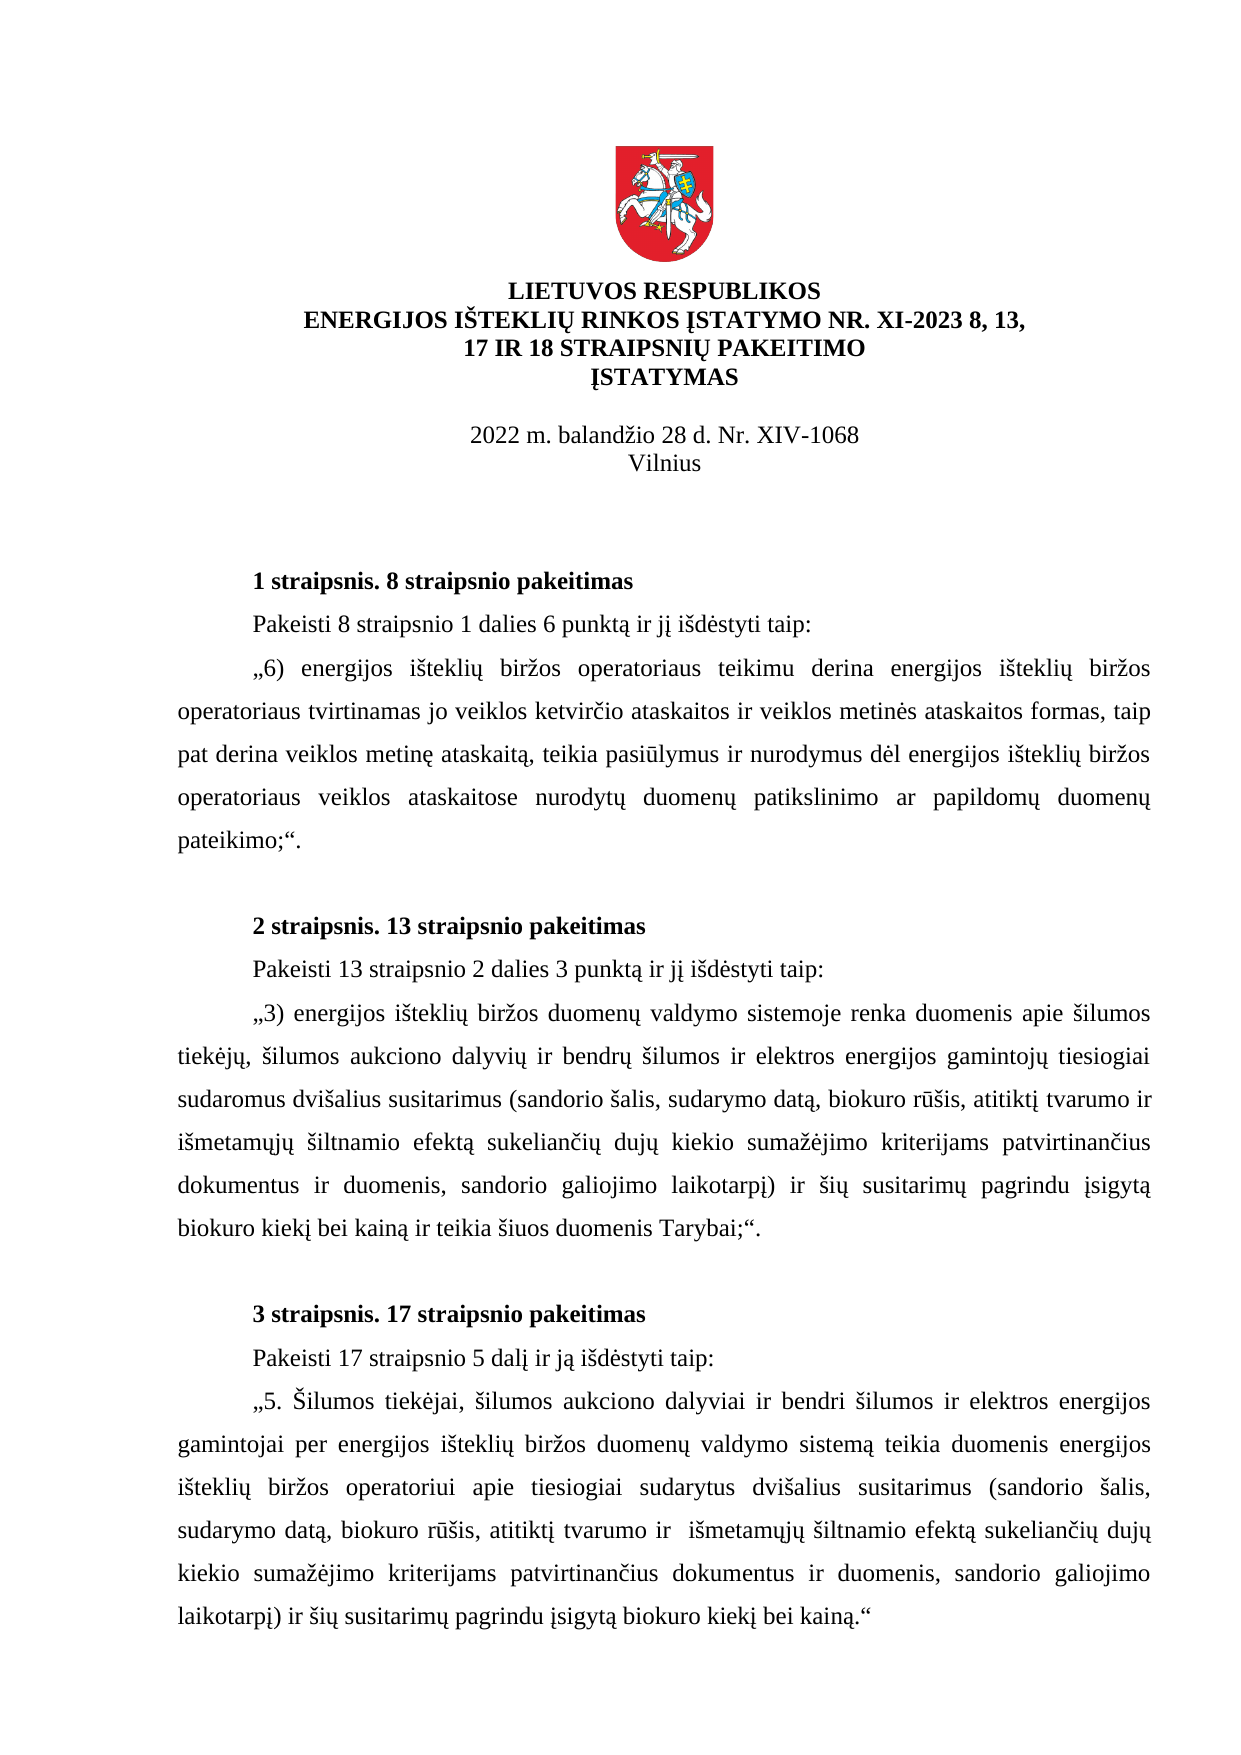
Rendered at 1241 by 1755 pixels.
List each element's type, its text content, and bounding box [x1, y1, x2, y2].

text LIETUVOS RESPUBLIKOS [177, 276, 1152, 305]
text ĮSTATYMAS [177, 362, 1152, 391]
text 2 straipsnis. 13 straipsnio pakeitimas [177, 911, 1152, 940]
text 3 straipsnis. 17 straipsnio pakeitimas [177, 1299, 1152, 1328]
text Vilnius [177, 448, 1152, 477]
text 2022 m. balandžio 28 d. Nr. XIV-1068 [177, 420, 1152, 448]
text Pakeisti 17 straipsnio 5 dalį ir ją išdėstyti taip: [177, 1343, 1152, 1371]
text 1 straipsnis. 8 straipsnio pakeitimas [177, 566, 1152, 595]
text „3) energijos išteklių biržos duomenų valdymo sistemoje renka duomenis apie šilumos tiekėjų, šilumos aukciono dalyvių ir bendrų šilumos ir elektros energijos gamintojų tiesiogiai sudaromus dvišalius susitarimus (sandorio šalis, sudarymo datą, biokuro rūšis, atitiktį tvarumo ir išmetamųjų šiltnamio efektą sukeliančių dujų kiekio sumažėjimo kriterijams patvirtinančius dokumentus ir duomenis, sandorio galiojimo laikotarpį) ir šių susitarimų pagrindu įsigytą biokuro kiekį bei kainą ir teikia šiuos duomenis Tarybai;“. [177, 998, 1152, 1242]
text ENERGIJOS IŠTEKLIŲ RINKOS ĮSTATYMO NR. XI-2023 8, 13, 17 IR 18 STRAIPSNIŲ PAKEITIMO [177, 305, 1152, 362]
text „5. Šilumos tiekėjai, šilumos aukciono dalyviai ir bendri šilumos ir elektros energijos gamintojai per energijos išteklių biržos duomenų valdymo sistemą teikia duomenis energijos išteklių biržos operatoriui apie tiesiogiai sudarytus dvišalius susitarimus (sandorio šalis, sudarymo datą, biokuro rūšis, atitiktį tvarumo ir išmetamųjų šiltnamio efektą sukeliančių dujų kiekio sumažėjimo kriterijams patvirtinančius dokumentus ir duomenis, sandorio galiojimo laikotarpį) ir šių susitarimų pagrindu įsigytą biokuro kiekį bei kainą.“ [177, 1386, 1152, 1630]
text Pakeisti 13 straipsnio 2 dalies 3 punktą ir jį išdėstyti taip: [177, 954, 1152, 983]
text Pakeisti 8 straipsnio 1 dalies 6 punktą ir jį išdėstyti taip: [177, 609, 1152, 638]
text „6) energijos išteklių biržos operatoriaus teikimu derina energijos išteklių biržos operatoriaus tvirtinamas jo veiklos ketvirčio ataskaitos ir veiklos metinės ataskaitos formas, taip pat derina veiklos metinę ataskaitą, teikia pasiūlymus ir nurodymus dėl energijos išteklių biržos operatoriaus veiklos ataskaitose nurodytų duomenų patikslinimo ar papildomų duomenų pateikimo;“. [177, 653, 1152, 854]
